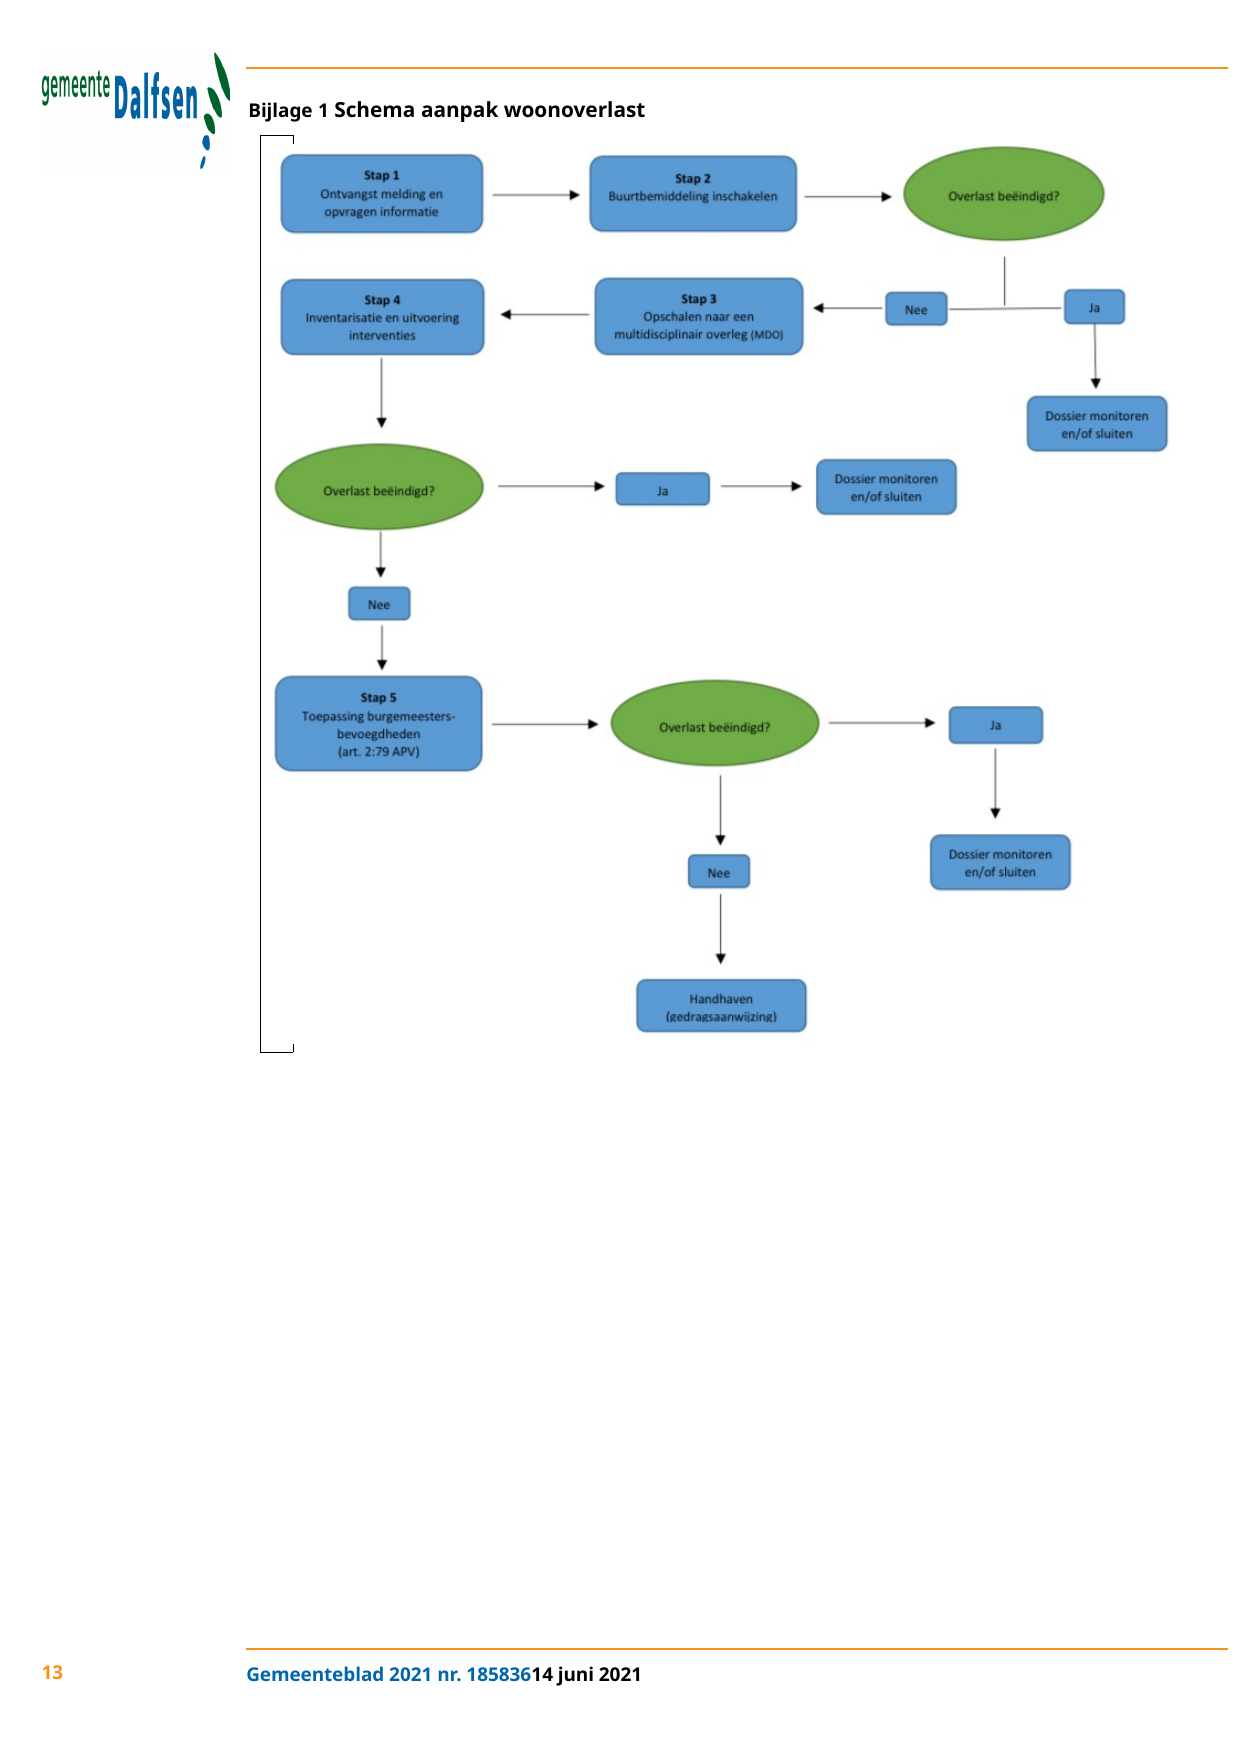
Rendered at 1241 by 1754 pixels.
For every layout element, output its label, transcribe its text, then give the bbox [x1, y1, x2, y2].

text Bijlage 1 Schema aanpak woonoverlast [248, 95, 1152, 123]
picture [268, 144, 1173, 1044]
picture [41, 47, 231, 172]
